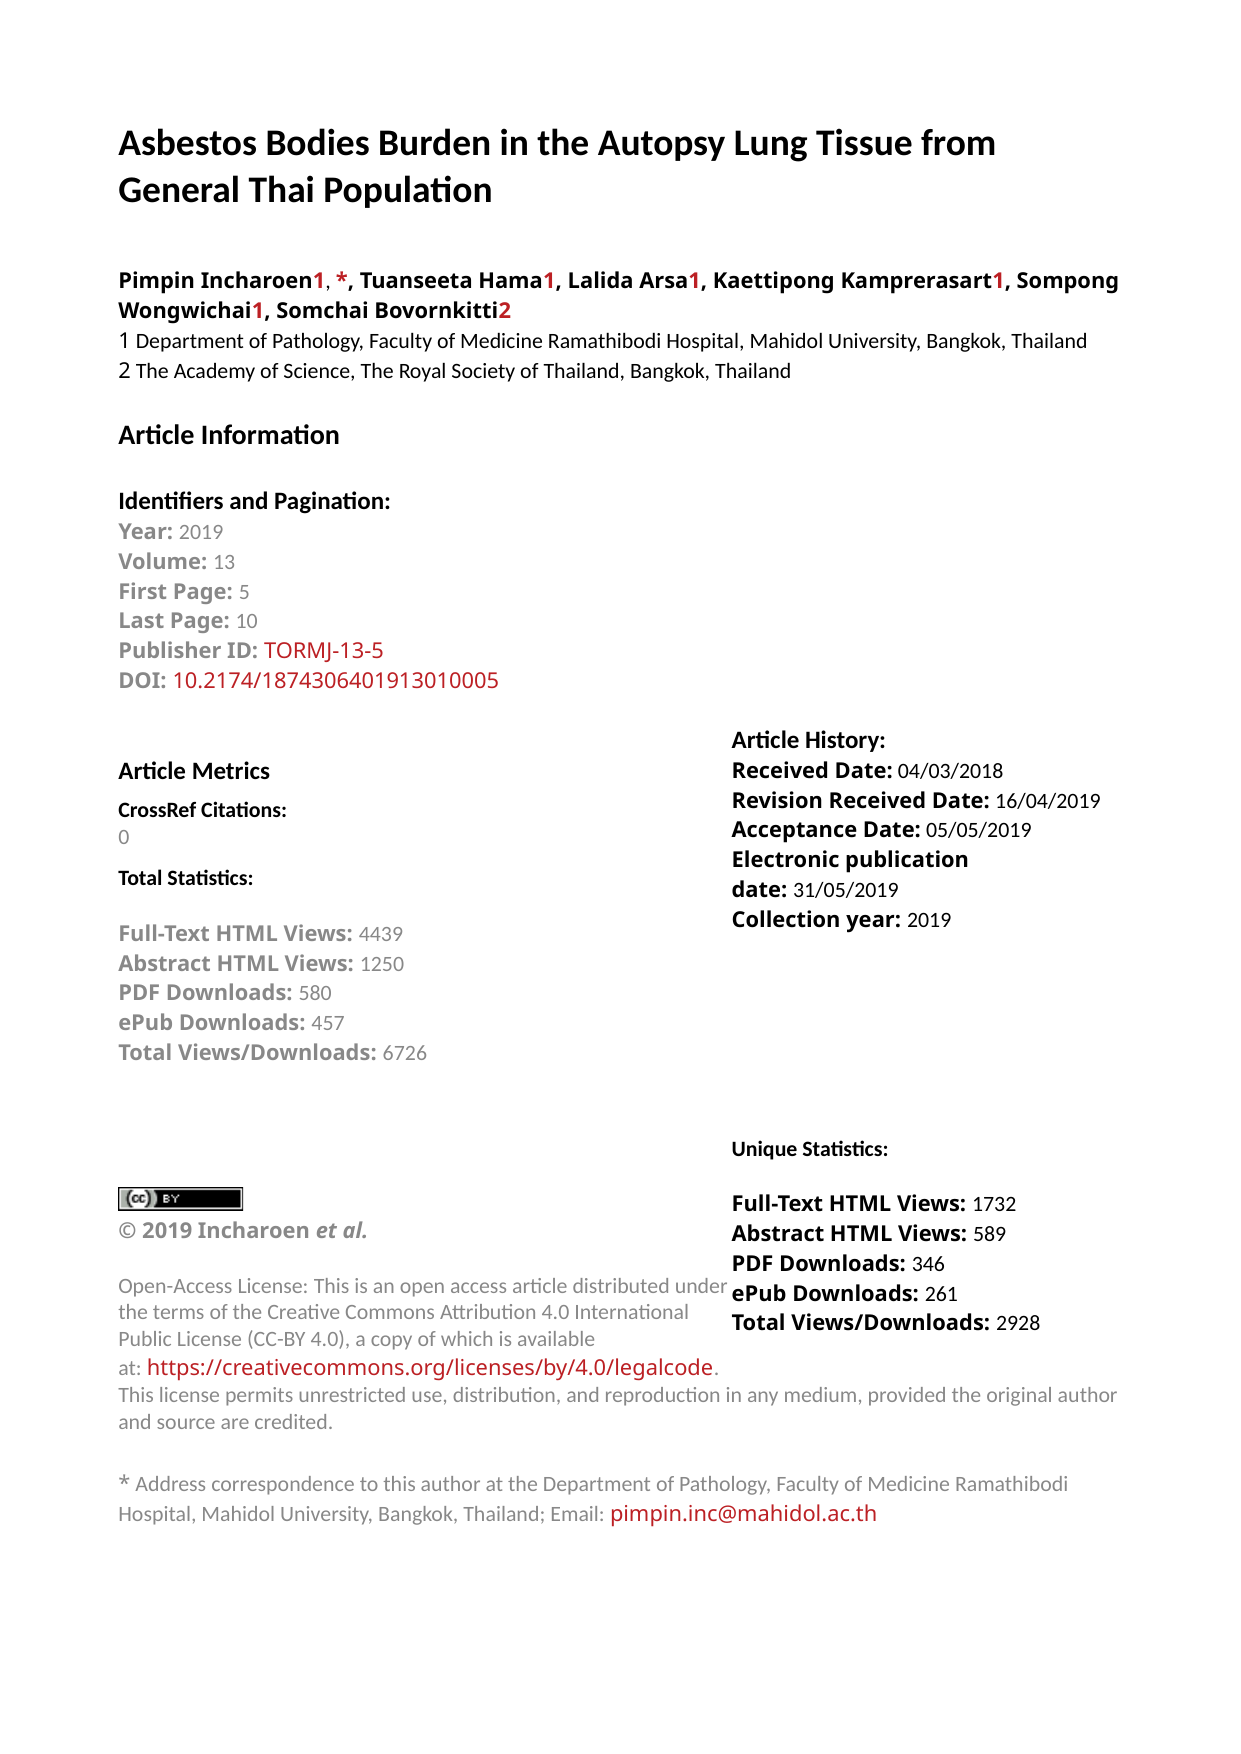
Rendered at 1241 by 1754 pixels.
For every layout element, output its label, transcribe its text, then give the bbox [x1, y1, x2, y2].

subtitle Identifiers and Pagination: [118, 485, 1122, 516]
subtitle Total Statistics: [118, 853, 731, 891]
subtitle Article History: [731, 723, 1122, 755]
text Received Date: 04/03/2018 Revision Received Date: 16/04/2019 Acceptance Date: 05/05/2019 Electronic publication date: 31/05/2019 Collection year: 2019 [731, 755, 1122, 962]
subtitle Article Metrics [118, 754, 731, 785]
subtitle Asbestos Bodies Burden in the Autopsy Lung Tissue from General Thai Population [118, 118, 1122, 212]
text * Address correspondence to this author at the Department of Pathology, Faculty of Medicine Ramathibodi Hospital, Mahidol University, Bangkok, Thailand; Email: pimpin.inc@mahidol.ac.th [118, 1468, 1122, 1527]
text Full-Text HTML Views: 4439 Abstract HTML Views: 1250 PDF Downloads: 580 ePub Downloads: 457 Total Views/Downloads: 6726 [118, 891, 1122, 1093]
subtitle Article Information [118, 417, 1122, 452]
text © 2019 Incharoen et al. Open-Access License: This is an open access article distributed under the terms of the Creative Commons Attribution 4.0 International Public License (CC-BY 4.0), a copy of which is available at: https://creativecommons.org/licenses/by/4.0/legalcode. This license permits unrestricted use, distribution, and reproduction in any medium, provided the original author and source are credited. [118, 1215, 1122, 1435]
picture [118, 1187, 244, 1211]
subtitle CrossRef Citations: [118, 785, 731, 823]
text 2 The Academy of Science, The Royal Society of Thailand, Bangkok, Thailand [118, 354, 1122, 384]
text Year: 2019 Volume: 13 First Page: 5 Last Page: 10 Publisher ID: TORMJ-13-5 DOI: 10.2174/1874306401913010005 [118, 516, 1122, 723]
text Full-Text HTML Views: 1732 Abstract HTML Views: 589 PDF Downloads: 346 ePub Downloads: 261 Total Views/Downloads: 2928 [731, 1161, 1122, 1364]
text 1 Department of Pathology, Faculty of Medicine Ramathibodi Hospital, Mahidol University, Bangkok, Thailand [118, 325, 1122, 354]
text 0 [118, 823, 731, 849]
text Pimpin Incharoen1, *, Tuanseeta Hama1, Lalida Arsa1, Kaettipong Kamprerasart1, Sompong Wongwichai1, Somchai Bovornkitti2 [118, 212, 1122, 325]
subtitle Unique Statistics: [731, 1124, 1122, 1161]
